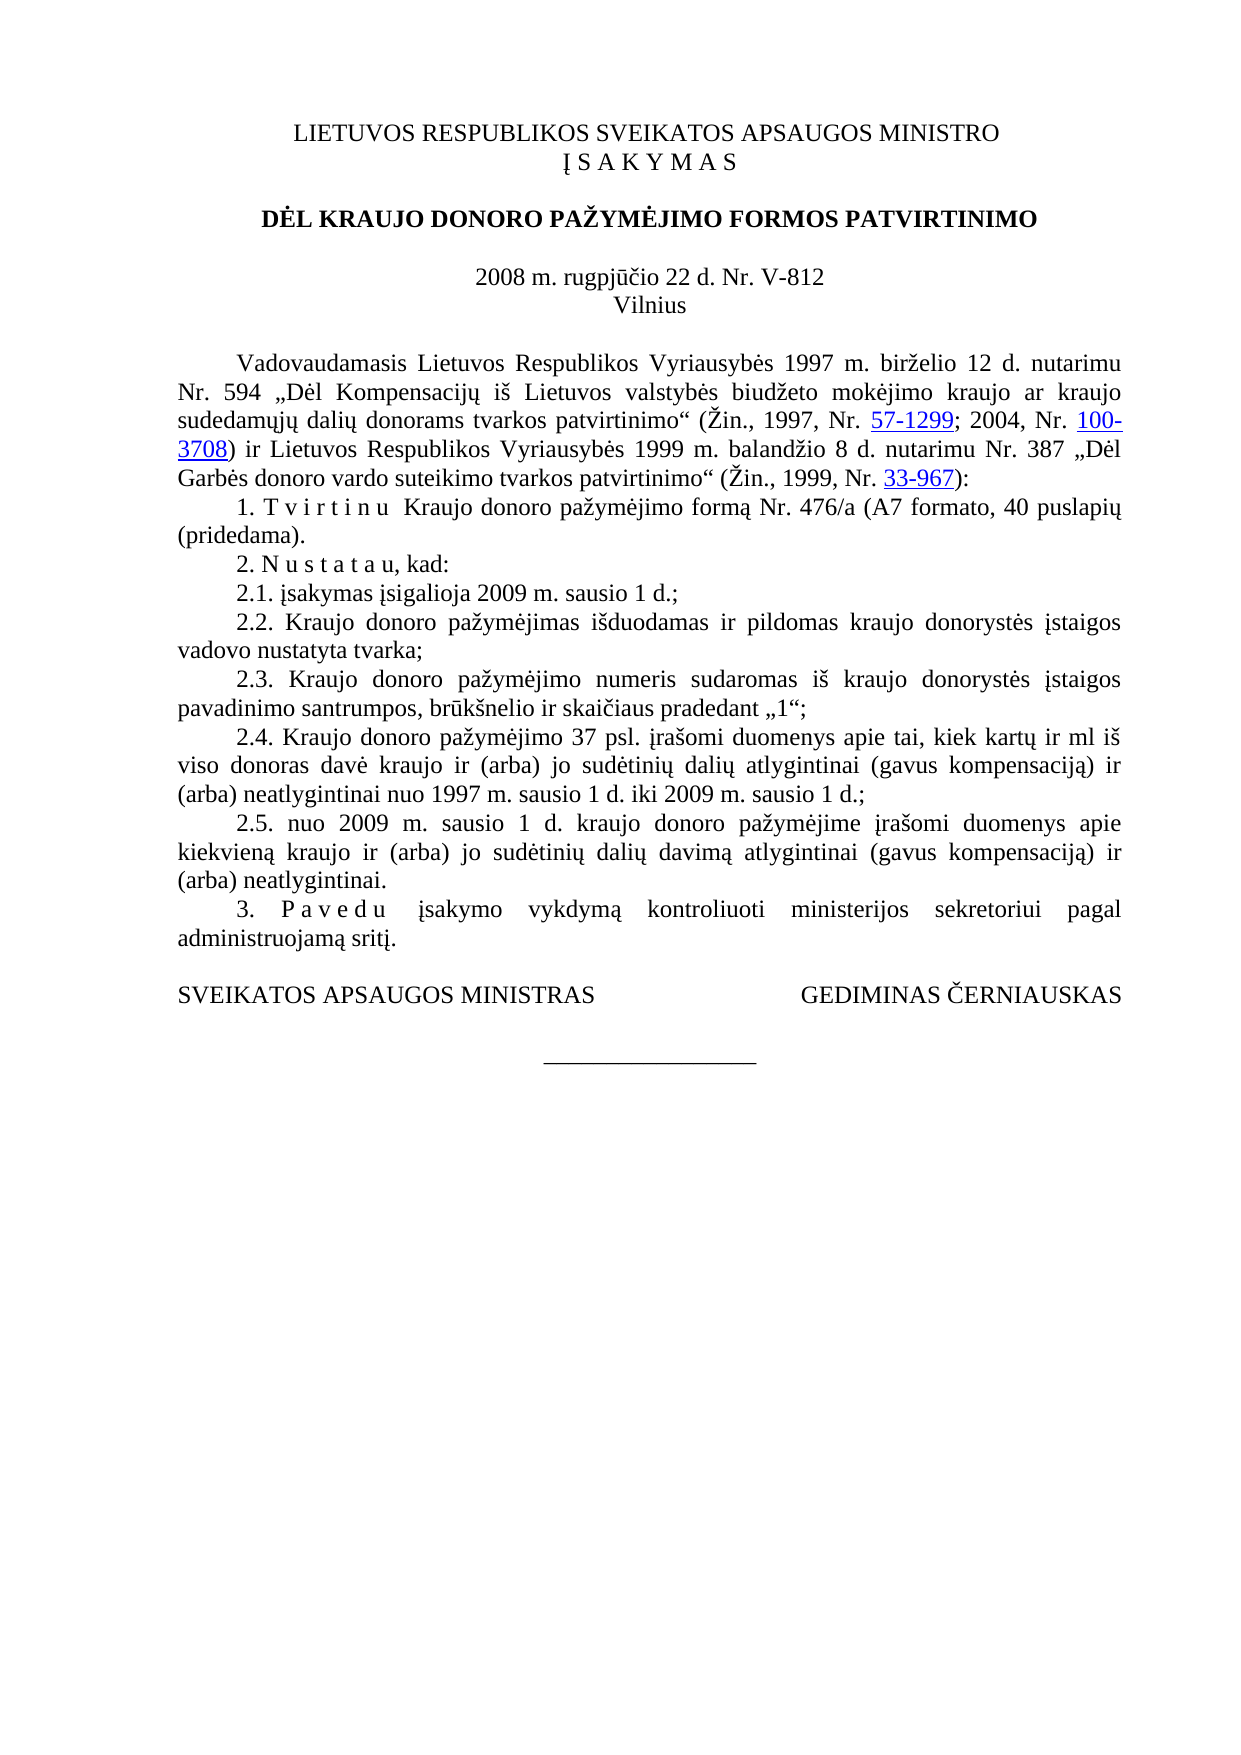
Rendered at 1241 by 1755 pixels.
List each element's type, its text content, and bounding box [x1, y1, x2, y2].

text LIETUVOS RESPUBLIKOS SVEIKATOS APSAUGOS MINISTRO [177, 118, 1122, 147]
text Vilnius [177, 291, 1122, 319]
text 2.4. Kraujo donoro pažymėjimo 37 psl. įrašomi duomenys apie tai, kiek kartų ir ml iš viso donoras davė kraujo ir (arba) jo sudėtinių dalių atlygintinai (gavus kompensaciją) ir (arba) neatlygintinai nuo 1997 m. sausio 1 d. iki 2009 m. sausio 1 d.; [177, 722, 1122, 808]
text 1. Tvirtinu Kraujo donoro pažymėjimo formą Nr. 476/a (A7 formato, 40 puslapių (pridedama). [177, 492, 1122, 549]
text ĮSAKYMAS [177, 147, 1122, 176]
text _________________ [177, 1038, 1122, 1067]
text SVEIKATOS APSAUGOS MINISTRAS GEDIMINAS ČERNIAUSKAS [177, 981, 1122, 1009]
text 2008 m. rugpjūčio 22 d. Nr. V-812 [177, 262, 1122, 291]
text 2. Nustatau, kad: [177, 549, 1122, 578]
text DĖL KRAUJO DONORO PAŽYMĖJIMO FORMOS PATVIRTINIMO [177, 204, 1122, 233]
text 2.5. nuo 2009 m. sausio 1 d. kraujo donoro pažymėjime įrašomi duomenys apie kiekvieną kraujo ir (arba) jo sudėtinių dalių davimą atlygintinai (gavus kompensaciją) ir (arba) neatlygintinai. [177, 808, 1122, 894]
text 2.1. įsakymas įsigalioja 2009 m. sausio 1 d.; [177, 578, 1122, 607]
text 2.2. Kraujo donoro pažymėjimas išduodamas ir pildomas kraujo donorystės įstaigos vadovo nustatyta tvarka; [177, 607, 1122, 664]
text Vadovaudamasis Lietuvos Respublikos Vyriausybės 1997 m. birželio 12 d. nutarimu Nr. 594 „Dėl Kompensacijų iš Lietuvos valstybės biudžeto mokėjimo kraujo ar kraujo sudedamųjų dalių donorams tvarkos patvirtinimo“ (Žin., 1997, Nr. 57-1299; 2004, Nr. 100-3708) ir Lietuvos Respublikos Vyriausybės 1999 m. balandžio 8 d. nutarimu Nr. 387 „Dėl Garbės donoro vardo suteikimo tvarkos patvirtinimo“ (Žin., 1999, Nr. 33-967): [177, 348, 1122, 492]
text 3. Pavedu įsakymo vykdymą kontroliuoti ministerijos sekretoriui pagal administruojamą sritį. [177, 894, 1122, 952]
text 2.3. Kraujo donoro pažymėjimo numeris sudaromas iš kraujo donorystės įstaigos pavadinimo santrumpos, brūkšnelio ir skaičiaus pradedant „1“; [177, 664, 1122, 722]
